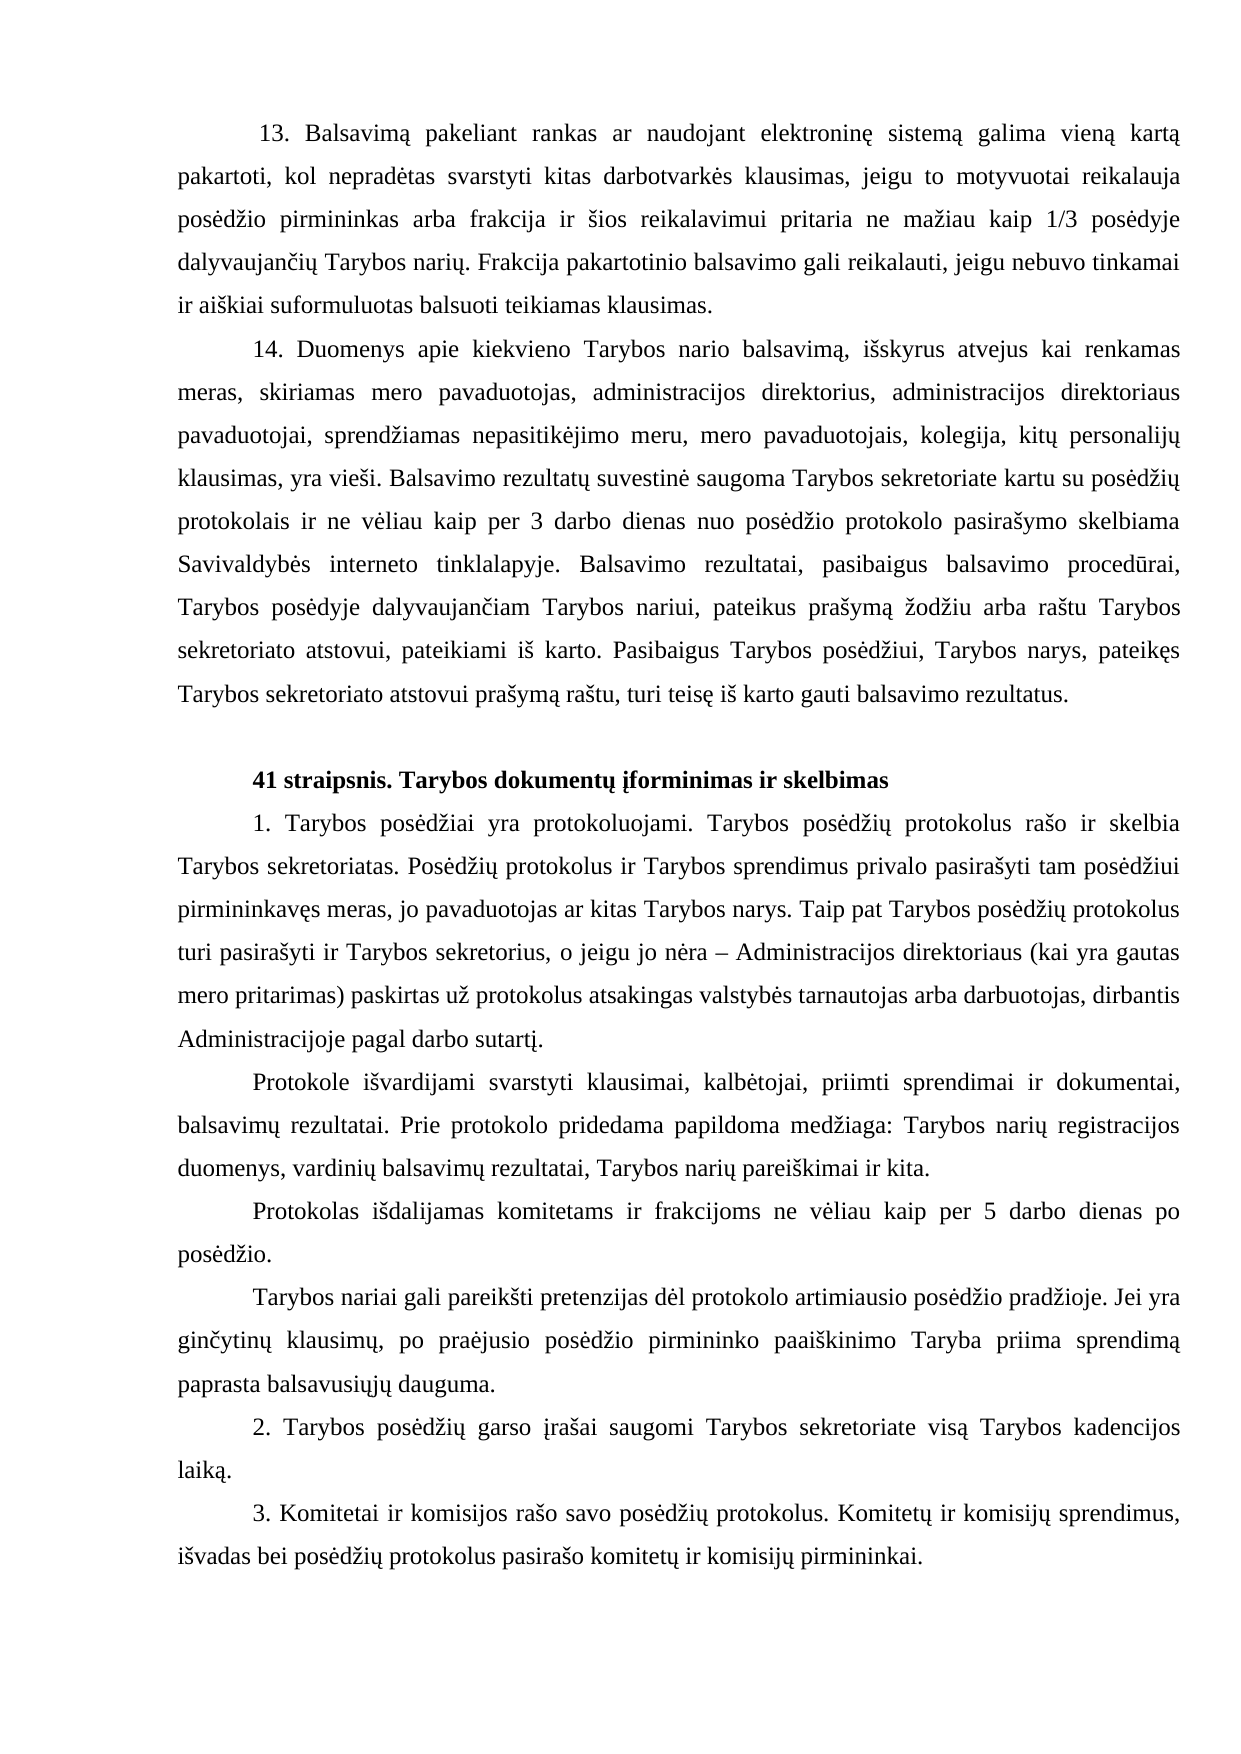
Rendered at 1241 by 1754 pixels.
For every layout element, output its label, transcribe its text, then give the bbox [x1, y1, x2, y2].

text Protokole išvardijami svarstyti klausimai, kalbėtojai, priimti sprendimai ir dokumentai, balsavimų rezultatai. Prie protokolo pridedama papildoma medžiaga: Tarybos narių registracijos duomenys, vardinių balsavimų rezultatai, Tarybos narių pareiškimai ir kita. [177, 1067, 1181, 1182]
text 3. Komitetai ir komisijos rašo savo posėdžių protokolus. Komitetų ir komisijų sprendimus, išvadas bei posėdžių protokolus pasirašo komitetų ir komisijų pirmininkai. [177, 1498, 1181, 1570]
text 41 straipsnis. Tarybos dokumentų įforminimas ir skelbimas [177, 765, 1181, 794]
text 13. Balsavimą pakeliant rankas ar naudojant elektroninę sistemą galima vieną kartą pakartoti, kol nepradėtas svarstyti kitas darbotvarkės klausimas, jeigu to motyvuotai reikalauja posėdžio pirmininkas arba frakcija ir šios reikalavimui pritaria ne mažiau kaip 1/3 posėdyje dalyvaujančių Tarybos narių. Frakcija pakartotinio balsavimo gali reikalauti, jeigu nebuvo tinkamai ir aiškiai suformuluotas balsuoti teikiamas klausimas. [177, 118, 1181, 319]
text 14. Duomenys apie kiekvieno Tarybos nario balsavimą, išskyrus atvejus kai renkamas meras, skiriamas mero pavaduotojas, administracijos direktorius, administracijos direktoriaus pavaduotojai, sprendžiamas nepasitikėjimo meru, mero pavaduotojais, kolegija, kitų personalijų klausimas, yra vieši. Balsavimo rezultatų suvestinė saugoma Tarybos sekretoriate kartu su posėdžių protokolais ir ne vėliau kaip per 3 darbo dienas nuo posėdžio protokolo pasirašymo skelbiama Savivaldybės interneto tinklalapyje. Balsavimo rezultatai, pasibaigus balsavimo procedūrai, Tarybos posėdyje dalyvaujančiam Tarybos nariui, pateikus prašymą žodžiu arba raštu Tarybos sekretoriato atstovui, pateikiami iš karto. Pasibaigus Tarybos posėdžiui, Tarybos narys, pateikęs Tarybos sekretoriato atstovui prašymą raštu, turi teisę iš karto gauti balsavimo rezultatus. [177, 334, 1181, 707]
text 2. Tarybos posėdžių garso įrašai saugomi Tarybos sekretoriate visą Tarybos kadencijos laiką. [177, 1412, 1181, 1484]
text Tarybos nariai gali pareikšti pretenzijas dėl protokolo artimiausio posėdžio pradžioje. Jei yra ginčytinų klausimų, po praėjusio posėdžio pirmininko paaiškinimo Taryba priima sprendimą paprasta balsavusiųjų dauguma. [177, 1282, 1181, 1397]
text Protokolas išdalijamas komitetams ir frakcijoms ne vėliau kaip per 5 darbo dienas po posėdžio. [177, 1196, 1181, 1268]
text 1. Tarybos posėdžiai yra protokoluojami. Tarybos posėdžių protokolus rašo ir skelbia Tarybos sekretoriatas. Posėdžių protokolus ir Tarybos sprendimus privalo pasirašyti tam posėdžiui pirmininkavęs meras, jo pavaduotojas ar kitas Tarybos narys. Taip pat Tarybos posėdžių protokolus turi pasirašyti ir Tarybos sekretorius, o jeigu jo nėra – Administracijos direktoriaus (kai yra gautas mero pritarimas) paskirtas už protokolus atsakingas valstybės tarnautojas arba darbuotojas, dirbantis Administracijoje pagal darbo sutartį. [177, 808, 1181, 1052]
